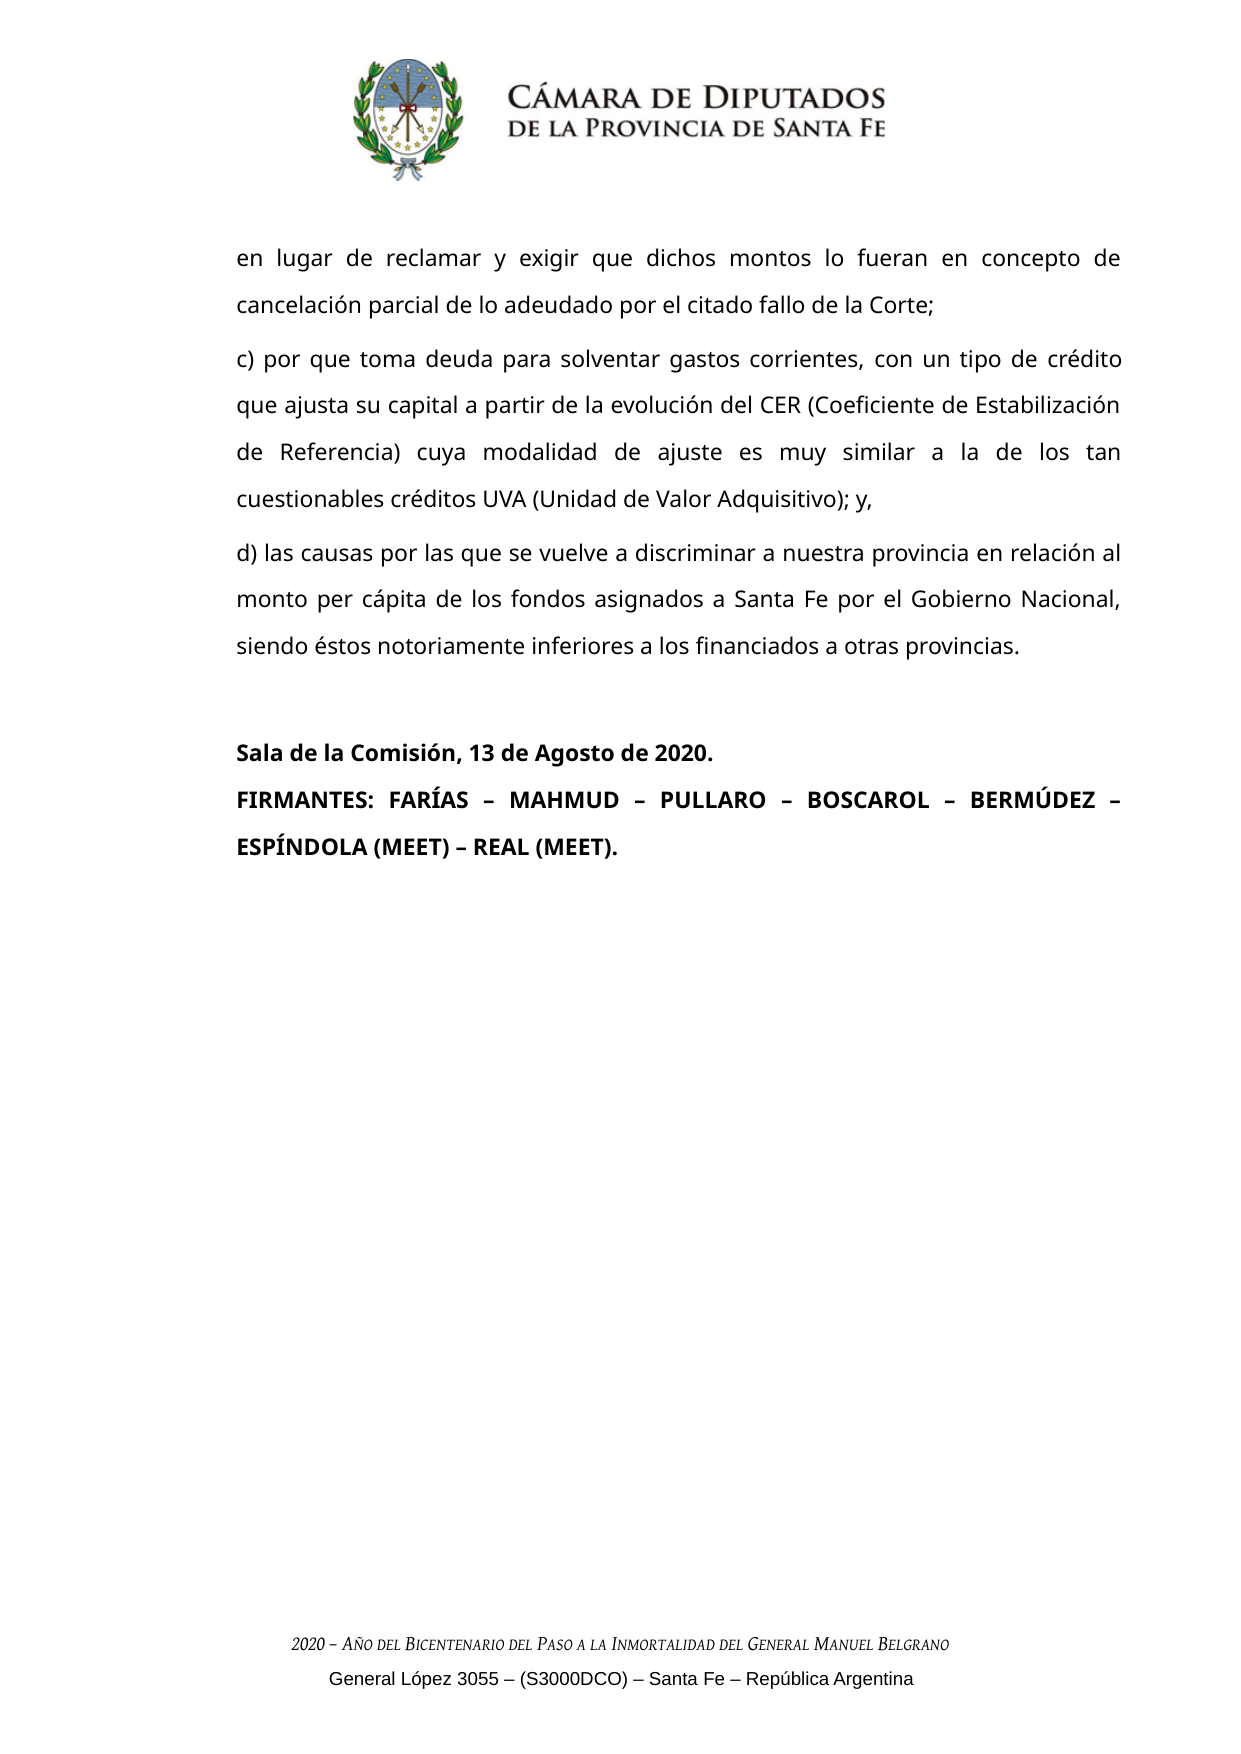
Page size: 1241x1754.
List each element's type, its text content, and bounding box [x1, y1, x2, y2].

text c) por que toma deuda para solventar gastos corrientes, con un tipo de crédito que ajusta su capital a partir de la evolución del CER (Coeficiente de Estabilización de Referencia) cuya modalidad de ajuste es muy similar a la de los tan cuestionables créditos UVA (Unidad de Valor Adquisitivo); y, [236, 342, 1122, 514]
text Sala de la Comisión, 13 de Agosto de 2020. [236, 737, 1122, 768]
text en lugar de reclamar y exigir que dichos montos lo fueran en concepto de cancelación parcial de lo adeudado por el citado fallo de la Corte; [236, 242, 1122, 320]
text FIRMANTES: FARÍAS – MAHMUD – PULLARO – BOSCAROL – BERMÚDEZ – ESPÍNDOLA (MEET) – REAL (MEET). [236, 784, 1122, 862]
text d) las causas por las que se vuelve a discriminar a nuestra provincia en relación al monto per cápita de los fondos asignados a Santa Fe por el Gobierno Nacional, siendo éstos notoriamente inferiores a los financiados a otras provincias. [236, 537, 1122, 662]
